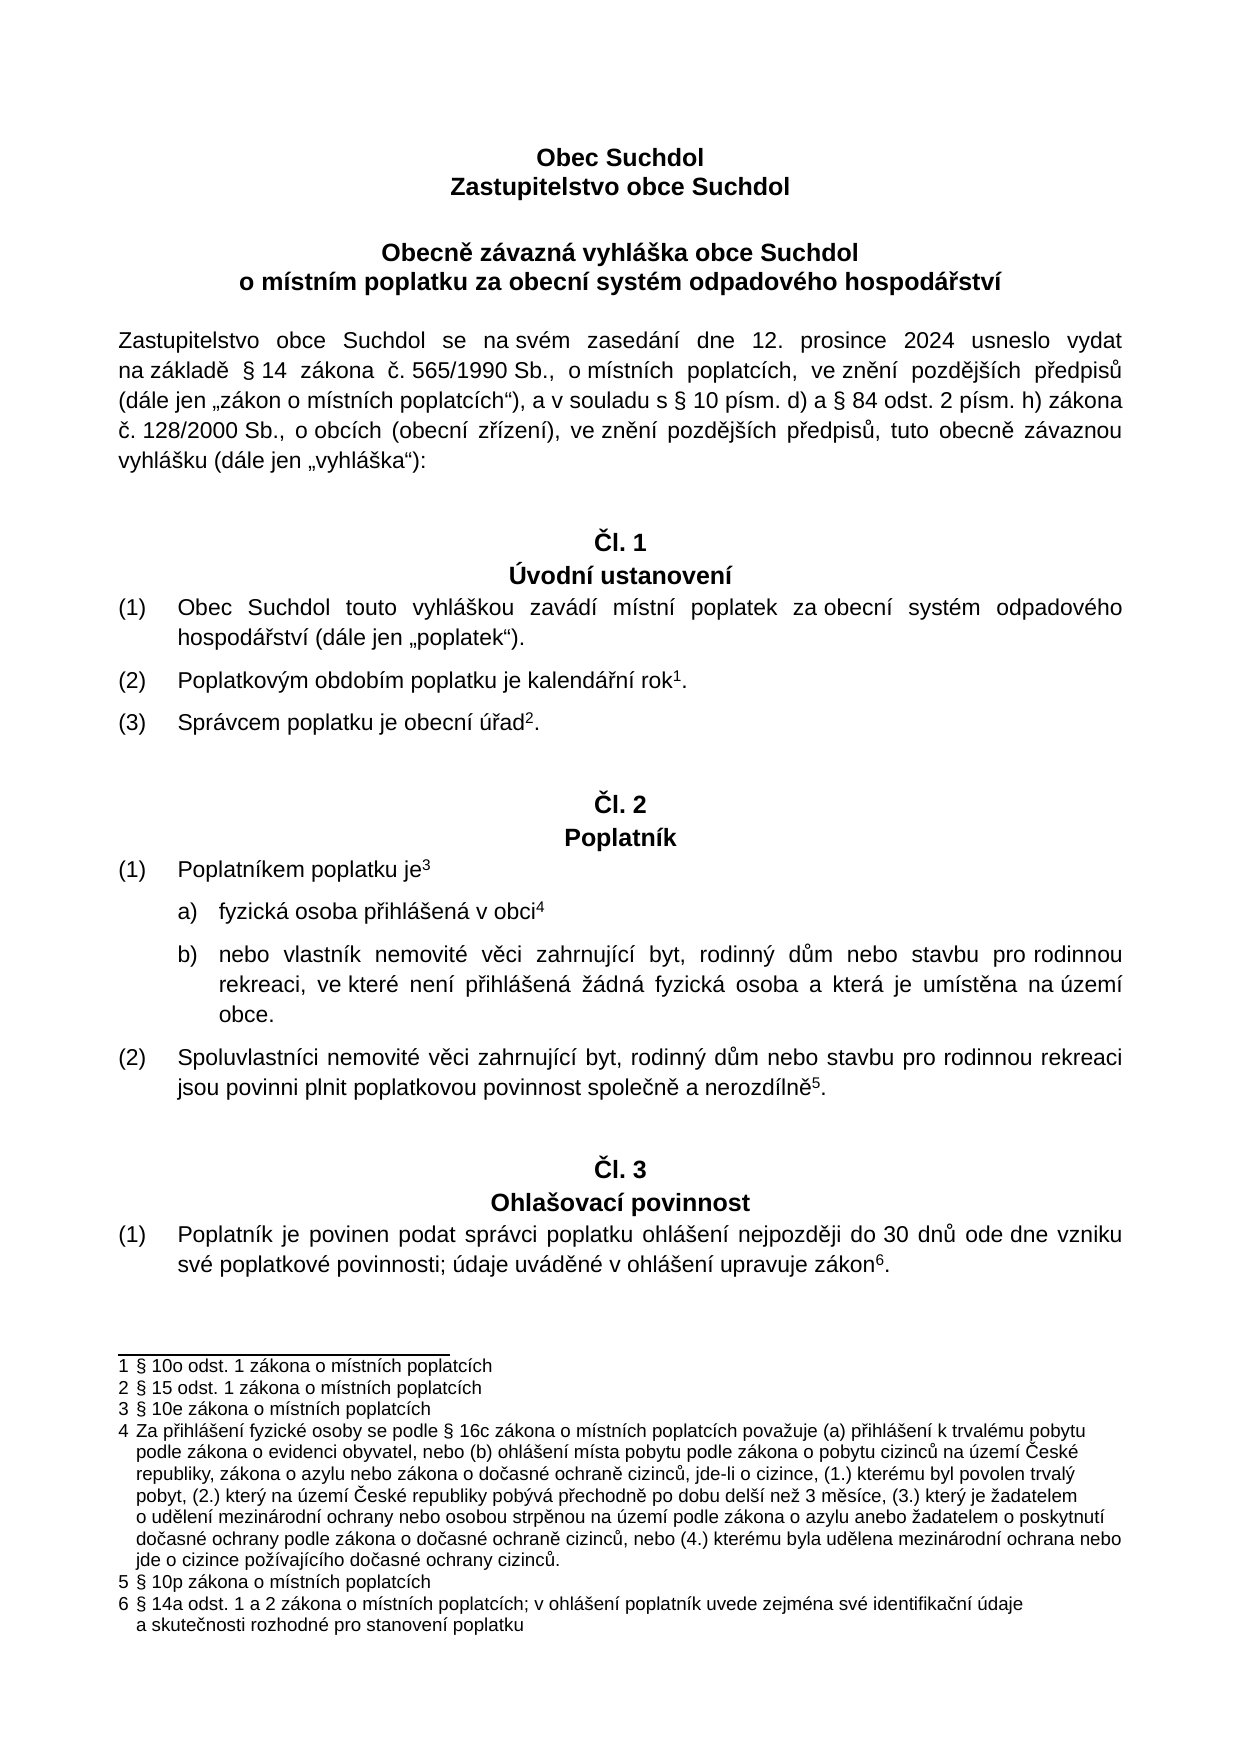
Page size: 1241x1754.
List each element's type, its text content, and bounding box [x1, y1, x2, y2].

list Poplatkovým obdobím poplatku je kalendářní rok. [118, 667, 1122, 693]
list Obec Suchdol touto vyhláškou zavádí místní poplatek za obecní systém odpadového hospodářství (dále jen „poplatek“). [118, 594, 1122, 650]
text Obec Suchdol Zastupitelstvo obce Suchdol [118, 143, 1122, 201]
list Poplatník je povinen podat správci poplatku ohlášení nejpozději do 30 dnů ode dne vzniku své poplatkové povinnosti; údaje uváděné v ohlášení upravuje zákon. [118, 1221, 1122, 1277]
list Poplatníkem poplatku je [118, 856, 1122, 882]
subtitle Čl. 1 Úvodní ustanovení [118, 528, 1122, 589]
subtitle Čl. 3 Ohlašovací povinnost [118, 1154, 1122, 1216]
text Zastupitelstvo obce Suchdol se na svém zasedání dne 12. prosince 2024 usneslo vydat na základě § 14 zákona č. 565/1990 Sb., o místních poplatcích, ve znění pozdějších předpisů (dále jen „zákon o místních poplatcích“), a v souladu s § 10 písm. d) a § 84 odst. 2 písm. h) zákona č. 128/2000 Sb., o obcích (obecní zřízení), ve znění pozdějších předpisů, tuto obecně závaznou vyhlášku (dále jen „vyhláška“): [118, 327, 1122, 474]
list § 10e zákona o místních poplatcích [118, 1398, 1122, 1420]
list § 10p zákona o místních poplatcích [118, 1571, 1122, 1592]
list Správcem poplatku je obecní úřad. [118, 709, 1122, 736]
list Spoluvlastníci nemovité věci zahrnující byt, rodinný dům nebo stavbu pro rodinnou rekreaci jsou povinni plnit poplatkovou povinnost společně a nerozdílně. [118, 1044, 1122, 1101]
list Za přihlášení fyzické osoby se podle § 16c zákona o místních poplatcích považuje (a) přihlášení k trvalému pobytu podle zákona o evidenci obyvatel, nebo (b) ohlášení místa pobytu podle zákona o pobytu cizinců na území České republiky, zákona o azylu nebo zákona o dočasné ochraně cizinců, jde-li o cizince, (1.) kterému byl povolen trvalý pobyt, (2.) který na území České republiky pobývá přechodně po dobu delší než 3 měsíce, (3.) který je žadatelem o udělení mezinárodní ochrany nebo osobou strpěnou na území podle zákona o azylu anebo žadatelem o poskytnutí dočasné ochrany podle zákona o dočasné ochraně cizinců, nebo (4.) kterému byla udělena mezinárodní ochrana nebo jde o cizince požívajícího dočasné ochrany cizinců. [118, 1420, 1122, 1571]
subtitle Obecně závazná vyhláška obce Suchdol o místním poplatku za obecní systém odpadového hospodářství [118, 238, 1122, 295]
list nebo vlastník nemovité věci zahrnující byt, rodinný dům nebo stavbu pro rodinnou rekreaci, ve které není přihlášená žádná fyzická osoba a která je umístěna na území obce. [177, 941, 1122, 1028]
list § 15 odst. 1 zákona o místních poplatcích [118, 1377, 1122, 1398]
list § 14a odst. 1 a 2 zákona o místních poplatcích; v ohlášení poplatník uvede zejména své identifikační údaje a skutečnosti rozhodné pro stanovení poplatku [118, 1592, 1122, 1635]
subtitle Čl. 2 Poplatník [118, 789, 1122, 851]
list fyzická osoba přihlášená v obci [177, 898, 1122, 925]
list § 10o odst. 1 zákona o místních poplatcích [118, 1355, 1122, 1377]
